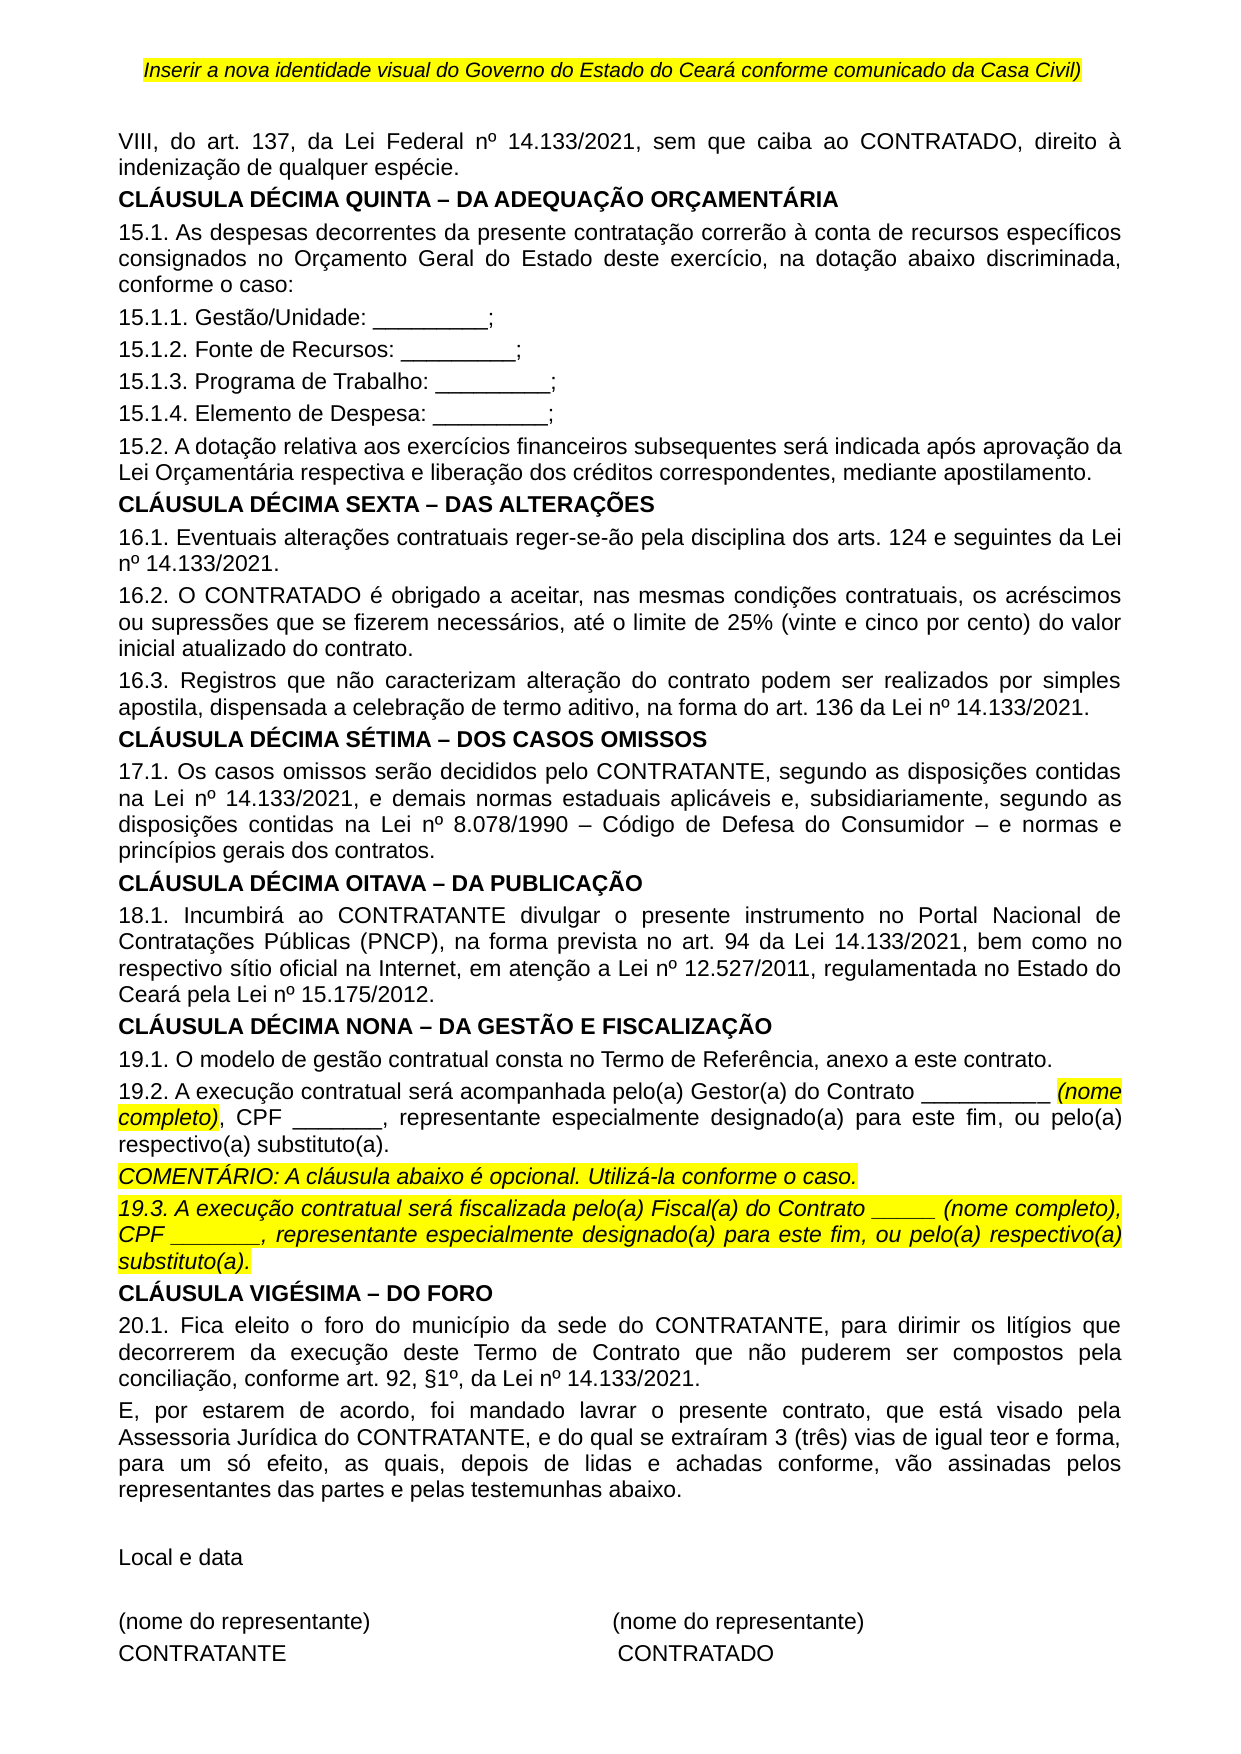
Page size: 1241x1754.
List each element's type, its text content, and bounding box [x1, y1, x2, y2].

text CONTRATANTE CONTRATADO [118, 1640, 1122, 1667]
text 19.3. A execução contratual será fiscalizada pelo(a) Fiscal(a) do Contrato _____ (nome completo), CPF _______, representante especialmente designado(a) para este fim, ou pelo(a) respectivo(a) substituto(a). [118, 1195, 1122, 1274]
text CLÁUSULA DÉCIMA QUINTA – DA ADEQUAÇÃO ORÇAMENTÁRIA [118, 186, 1122, 213]
text CLÁUSULA DÉCIMA SEXTA – DAS ALTERAÇÕES [118, 491, 1122, 518]
text CLÁUSULA DÉCIMA OITAVA – DA PUBLICAÇÃO [118, 869, 1122, 896]
text CLÁUSULA VIGÉSIMA – DO FORO [118, 1280, 1122, 1306]
text 20.1. Fica eleito o foro do município da sede do CONTRATANTE, para dirimir os litígios que decorrerem da execução deste Termo de Contrato que não puderem ser compostos pela conciliação, conforme art. 92, §1º, da Lei nº 14.133/2021. [118, 1312, 1122, 1391]
text 19.2. A execução contratual será acompanhada pelo(a) Gestor(a) do Contrato __________ (nome completo), CPF _______, representante especialmente designado(a) para este fim, ou pelo(a) respectivo(a) substituto(a). [118, 1078, 1122, 1157]
text Local e data [118, 1543, 1122, 1570]
text 16.2. O CONTRATADO é obrigado a aceitar, nas mesmas condições contratuais, os acréscimos ou supressões que se fizerem necessários, até o limite de 25% (vinte e cinco por cento) do valor inicial atualizado do contrato. [118, 582, 1122, 661]
text CLÁUSULA DÉCIMA NONA – DA GESTÃO E FISCALIZAÇÃO [118, 1013, 1122, 1039]
text E, por estarem de acordo, foi mandado lavrar o presente contrato, que está visado pela Assessoria Jurídica do CONTRATANTE, e do qual se extraíram 3 (três) vias de igual teor e forma, para um só efeito, as quais, depois de lidas e achadas conforme, vão assinadas pelos representantes das partes e pelas testemunhas abaixo. [118, 1397, 1122, 1503]
text (nome do representante) (nome do representante) [118, 1608, 1122, 1634]
text 15.1.2. Fonte de Recursos: _________; [118, 336, 1122, 362]
text 16.1. Eventuais alterações contratuais reger-se-ão pela disciplina dos arts. 124 e seguintes da Lei nº 14.133/2021. [118, 524, 1122, 576]
text CLÁUSULA DÉCIMA SÉTIMA – DOS CASOS OMISSOS [118, 726, 1122, 752]
text 16.3. Registros que não caracterizam alteração do contrato podem ser realizados por simples apostila, dispensada a celebração de termo aditivo, na forma do art. 136 da Lei nº 14.133/2021. [118, 667, 1122, 720]
text COMENTÁRIO: A cláusula abaixo é opcional. Utilizá-la conforme o caso. [118, 1163, 1122, 1189]
text 15.1.4. Elemento de Despesa: _________; [118, 400, 1122, 427]
text 15.1.1. Gestão/Unidade: _________; [118, 303, 1122, 330]
text 19.1. O modelo de gestão contratual consta no Termo de Referência, anexo a este contrato. [118, 1046, 1122, 1072]
text 15.1.3. Programa de Trabalho: _________; [118, 368, 1122, 394]
text 18.1. Incumbirá ao CONTRATANTE divulgar o presente instrumento no Portal Nacional de Contratações Públicas (PNCP), na forma prevista no art. 94 da Lei 14.133/2021, bem como no respectivo sítio oficial na Internet, em atenção a Lei nº 12.527/2011, regulamentada no Estado do Ceará pela Lei nº 15.175/2012. [118, 902, 1122, 1007]
text VIII, do art. 137, da Lei Federal nº 14.133/2021, sem que caiba ao CONTRATADO, direito à indenização de qualquer espécie. [118, 128, 1122, 180]
text 17.1. Os casos omissos serão decididos pelo CONTRATANTE, segundo as disposições contidas na Lei nº 14.133/2021, e demais normas estaduais aplicáveis e, subsidiariamente, segundo as disposições contidas na Lei nº 8.078/1990 – Código de Defesa do Consumidor – e normas e princípios gerais dos contratos. [118, 758, 1122, 864]
text 15.1. As despesas decorrentes da presente contratação correrão à conta de recursos específicos consignados no Orçamento Geral do Estado deste exercício, na dotação abaixo discriminada, conforme o caso: [118, 218, 1122, 298]
text 15.2. A dotação relativa aos exercícios financeiros subsequentes será indicada após aprovação da Lei Orçamentária respectiva e liberação dos créditos correspondentes, mediante apostilamento. [118, 433, 1122, 485]
